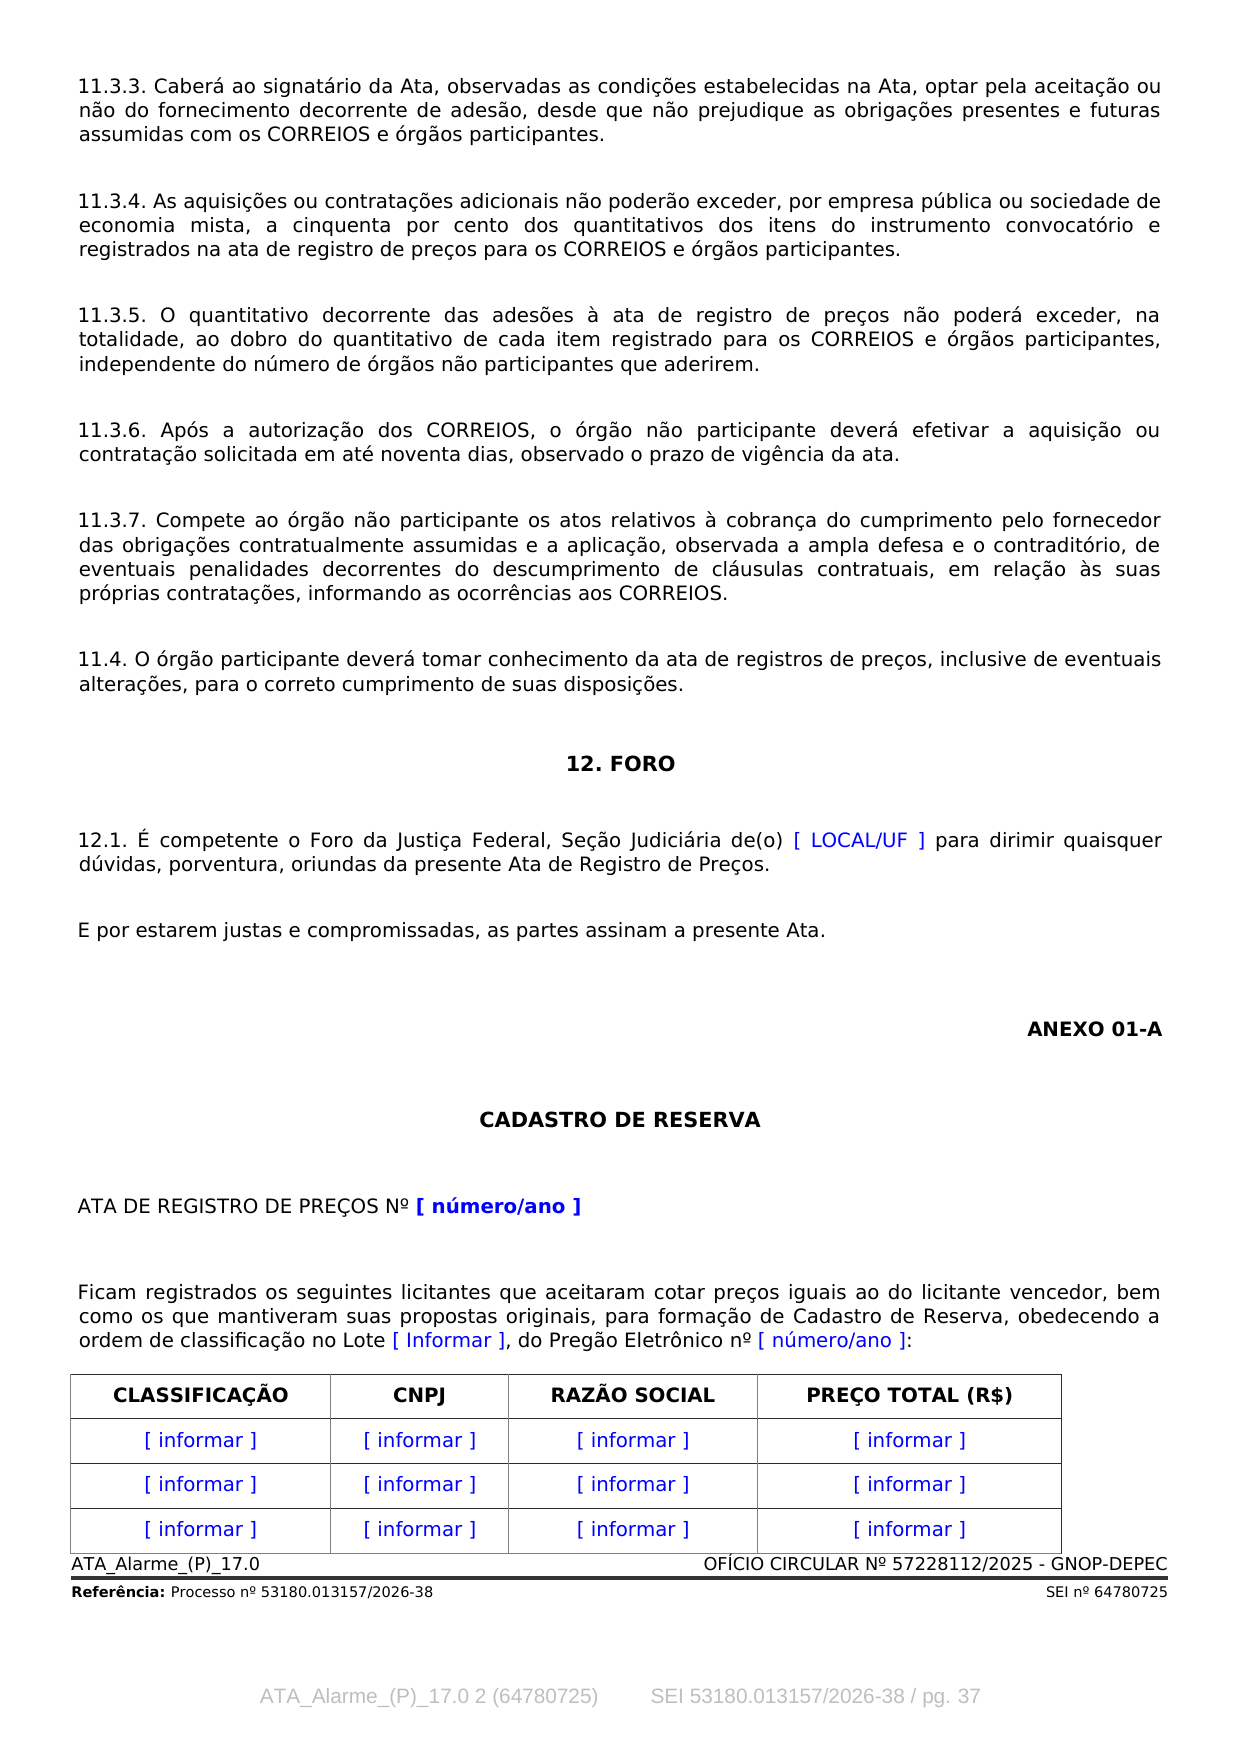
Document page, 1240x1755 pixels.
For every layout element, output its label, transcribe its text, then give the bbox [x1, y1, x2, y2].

table_cell [ informar ] [758, 1509, 1061, 1552]
table_cell [ informar ] [758, 1419, 1061, 1463]
text E por estarem justas e compromissadas, as partes assinam a presente Ata. [77, 919, 1162, 942]
table_cell [ informar ] [509, 1509, 757, 1552]
table_header CNPJ [331, 1375, 508, 1418]
table_header PREÇO TOTAL (R$) [758, 1375, 1061, 1418]
text ANEXO 01-A [71, 1018, 1162, 1042]
text ATA_Alarme_(P)_17.0 OFÍCIO CIRCULAR Nº 57228112/2025 - GNOP-DEPEC [71, 1553, 1168, 1574]
table_cell [ informar ] [758, 1464, 1061, 1508]
text 11.3.6. Após a autorização dos CORREIOS, o órgão não participante deverá efetivar a aquisição ou contratação solicitada em até noventa dias, observado o prazo de vigência da ata. [77, 419, 1162, 466]
table_cell [ informar ] [331, 1464, 508, 1508]
text 12.1. É competente o Foro da Justiça Federal, Seção Judiciária de(o) [ LOCAL/UF ] para dirimir quaisquer dúvidas, porventura, oriundas da presente Ata de Registro de Preços. [77, 829, 1162, 876]
table_cell [ informar ] [331, 1509, 508, 1552]
table_cell [ informar ] [509, 1419, 757, 1463]
text Ficam registrados os seguintes licitantes que aceitaram cotar preços iguais ao do licitante vencedor, bem como os que mantiveram suas propostas originais, para formação de Cadastro de Reserva, obedecendo a ordem de classificação no Lote [ Informar ], do Pregão Eletrônico nº [ número/ano ]: [77, 1281, 1162, 1352]
table_cell [ informar ] [71, 1509, 330, 1552]
table_cell [ informar ] [331, 1419, 508, 1463]
table_cell [ informar ] [509, 1464, 757, 1508]
table_header RAZÃO SOCIAL [509, 1375, 757, 1418]
table_header CLASSIFICAÇÃO [71, 1375, 330, 1418]
table_cell [ informar ] [71, 1464, 330, 1508]
text 11.3.7. Compete ao órgão não participante os atos relativos à cobrança do cumprimento pelo fornecedor das obrigações contratualmente assumidas e a aplicação, observada a ampla defesa e o contraditório, de eventuais penalidades decorrentes do descumprimento de cláusulas contratuais, em relação às suas próprias contratações, informando as ocorrências aos CORREIOS. [77, 509, 1162, 605]
subtitle 12. FORO [73, 752, 1168, 776]
table_cell [ informar ] [71, 1419, 330, 1463]
text 11.3.5. O quantitativo decorrente das adesões à ata de registro de preços não poderá exceder, na totalidade, ao dobro do quantitativo de cada item registrado para os CORREIOS e órgãos participantes, independente do número de órgãos não participantes que aderirem. [77, 304, 1162, 376]
text 11.3.3. Caberá ao signatário da Ata, observadas as condições estabelecidas na Ata, optar pela aceitação ou não do fornecimento decorrente de adesão, desde que não prejudique as obrigações presentes e futuras assumidas com os CORREIOS e órgãos participantes. [77, 75, 1162, 146]
text ATA DE REGISTRO DE PREÇOS Nº [ número/ano ] [77, 1195, 1162, 1218]
text Referência: Processo nº 53180.013157/2026-38 SEI nº 64780725 [71, 1584, 1168, 1601]
subtitle CADASTRO DE RESERVA [73, 1108, 1167, 1133]
text 11.4. O órgão participante deverá tomar conhecimento da ata de registros de preços, inclusive de eventuais alterações, para o correto cumprimento de suas disposições. [77, 648, 1162, 696]
text 11.3.4. As aquisições ou contratações adicionais não poderão exceder, por empresa pública ou sociedade de economia mista, a cinquenta por cento dos quantitativos dos itens do instrumento convocatório e registrados na ata de registro de preços para os CORREIOS e órgãos participantes. [77, 190, 1162, 261]
